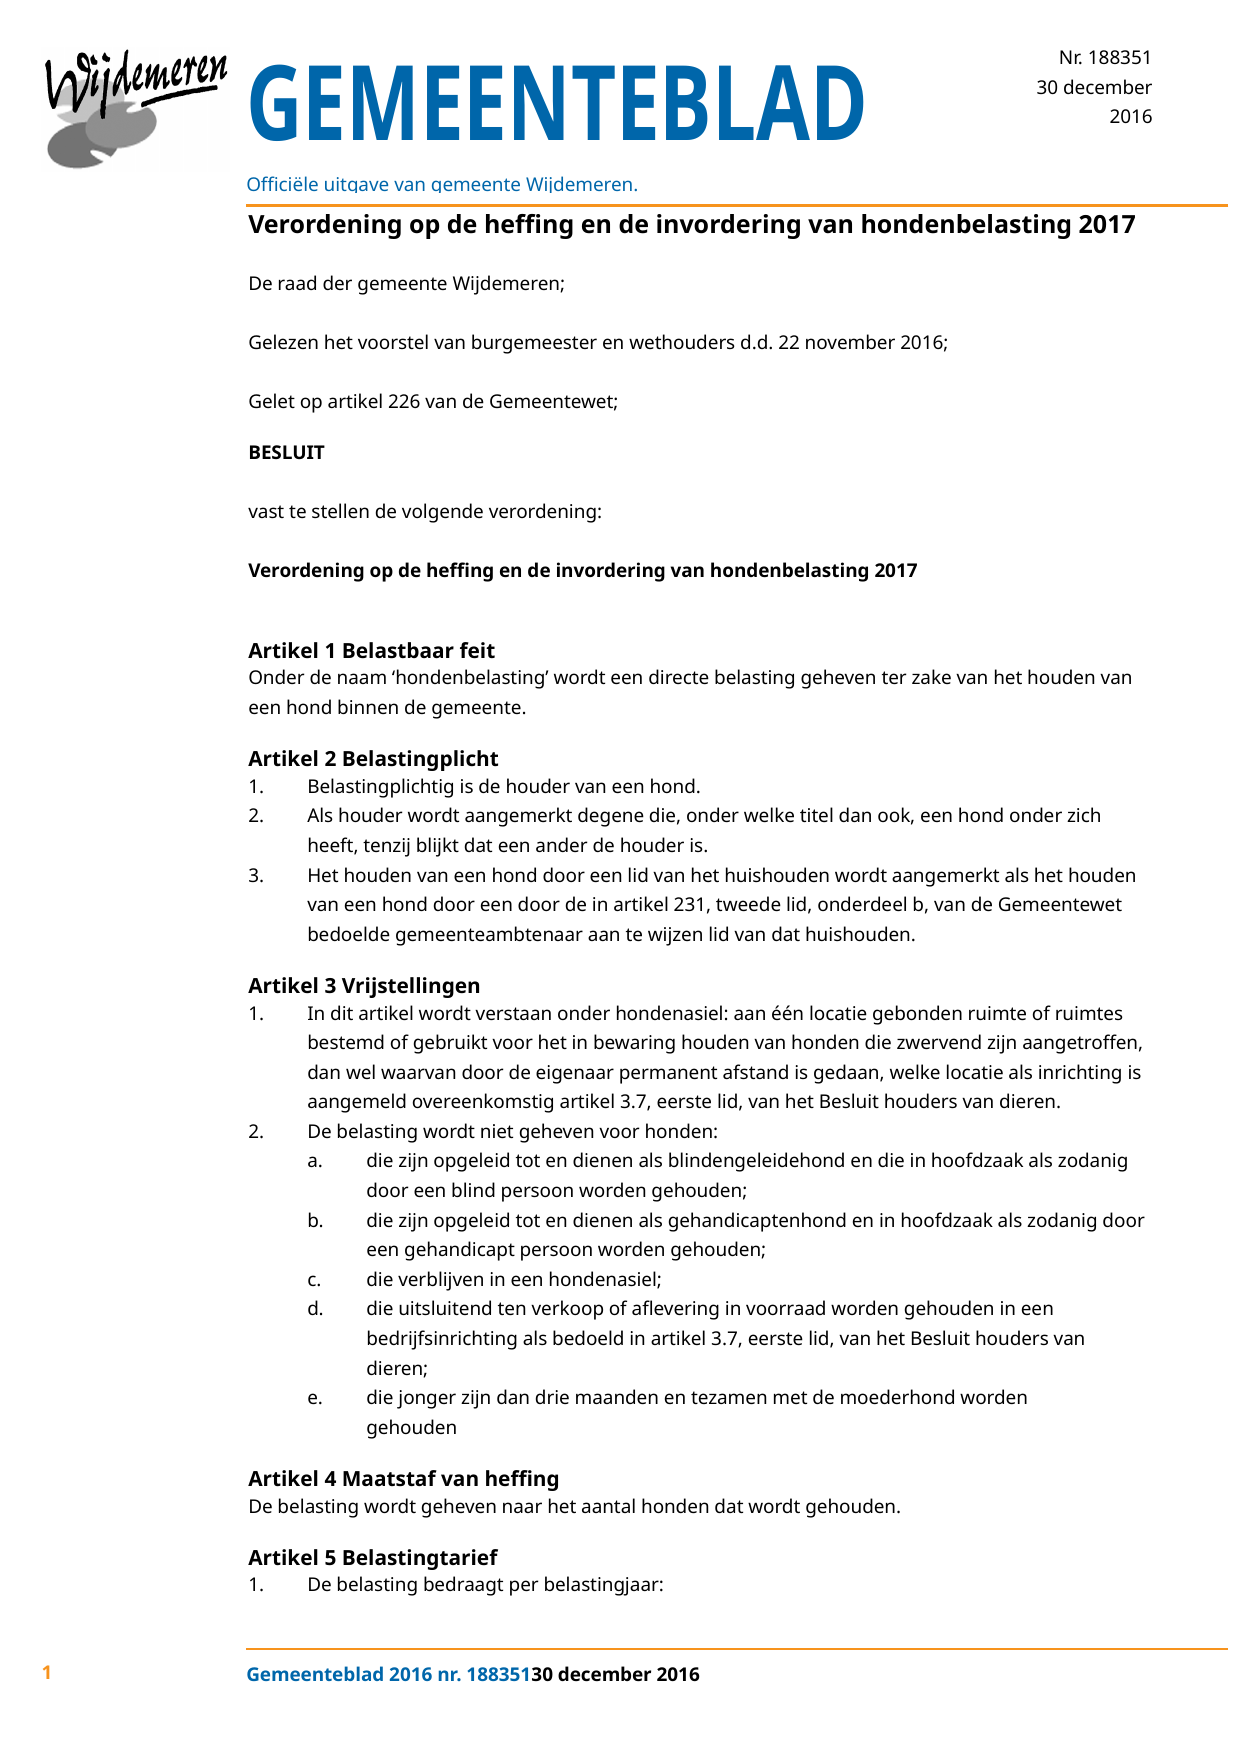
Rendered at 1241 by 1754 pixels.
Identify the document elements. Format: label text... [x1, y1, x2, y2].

list Belastingplichtig is de houder van een hond. [248, 773, 1152, 799]
list die verblijven in een hondenasiel; [307, 1266, 1152, 1292]
list Het houden van een hond door een lid van het huishouden wordt aangemerkt als het houden van een hond door een door de in artikel 231, tweede lid, onderdeel b, van de Gemeentewet bedoelde gemeenteambtenaar aan te wijzen lid van dat huishouden. [248, 862, 1152, 947]
list die zijn opgeleid tot en dienen als blindengeleidehond en die in hoofdzaak als zodanig door een blind persoon worden gehouden; [307, 1148, 1152, 1203]
text Verordening op de heffing en de invordering van hondenbelasting 2017 [248, 207, 1152, 241]
text vast te stellen de volgende verordening: [248, 498, 1152, 524]
list De belasting wordt niet geheven voor honden: [248, 1118, 1152, 1144]
list Als houder wordt aangemerkt degene die, onder welke titel dan ook, een hond onder zich heeft, tenzij blijkt dat een ander de houder is. [248, 803, 1152, 858]
text Artikel 4 Maatstaf van heffing [248, 1464, 1152, 1493]
list die zijn opgeleid tot en dienen als gehandicaptenhond en in hoofdzaak als zodanig door een gehandicapt persoon worden gehouden; [307, 1207, 1152, 1262]
list In dit artikel wordt verstaan onder hondenasiel: aan één locatie gebonden ruimte of ruimtes bestemd of gebruikt voor het in bewaring houden van honden die zwervend zijn aangetroffen, dan wel waarvan door de eigenaar permanent afstand is gedaan, welke locatie als inrichting is aangemeld overeenkomstig artikel 3.7, eerste lid, van het Besluit houders van dieren. [248, 1000, 1152, 1114]
text BESLUIT [248, 439, 1152, 465]
text Gelet op artikel 226 van de Gemeentewet; [248, 389, 1152, 414]
text Gelezen het voorstel van burgemeester en wethouders d.d. 22 november 2016; [248, 329, 1152, 355]
text Artikel 1 Belastbaar feit [248, 636, 1152, 664]
text Onder de naam ‘hondenbelasting’ wordt een directe belasting geheven ter zake van het houden van een hond binnen de gemeente. [248, 664, 1152, 720]
text Artikel 3 Vrijstellingen [248, 971, 1152, 1000]
text Artikel 2 Belastingplicht [248, 744, 1152, 773]
text De belasting wordt geheven naar het aantal honden dat wordt gehouden. [248, 1493, 1152, 1518]
text De raad der gemeente Wijdemeren; [248, 270, 1152, 296]
text Artikel 5 Belastingtarief [248, 1543, 1152, 1572]
list De belasting bedraagt per belastingjaar: [248, 1572, 1152, 1597]
list die uitsluitend ten verkoop of aflevering in voorraad worden gehouden in een bedrijfsinrichting als bedoeld in artikel 3.7, eerste lid, van het Besluit houders van dieren; [307, 1296, 1152, 1381]
picture [41, 47, 231, 172]
list die jonger zijn dan drie maanden en tezamen met de moederhond worden [307, 1384, 1152, 1410]
text Verordening op de heffing en de invordering van hondenbelasting 2017 [248, 557, 1152, 583]
list gehouden [307, 1414, 1152, 1440]
